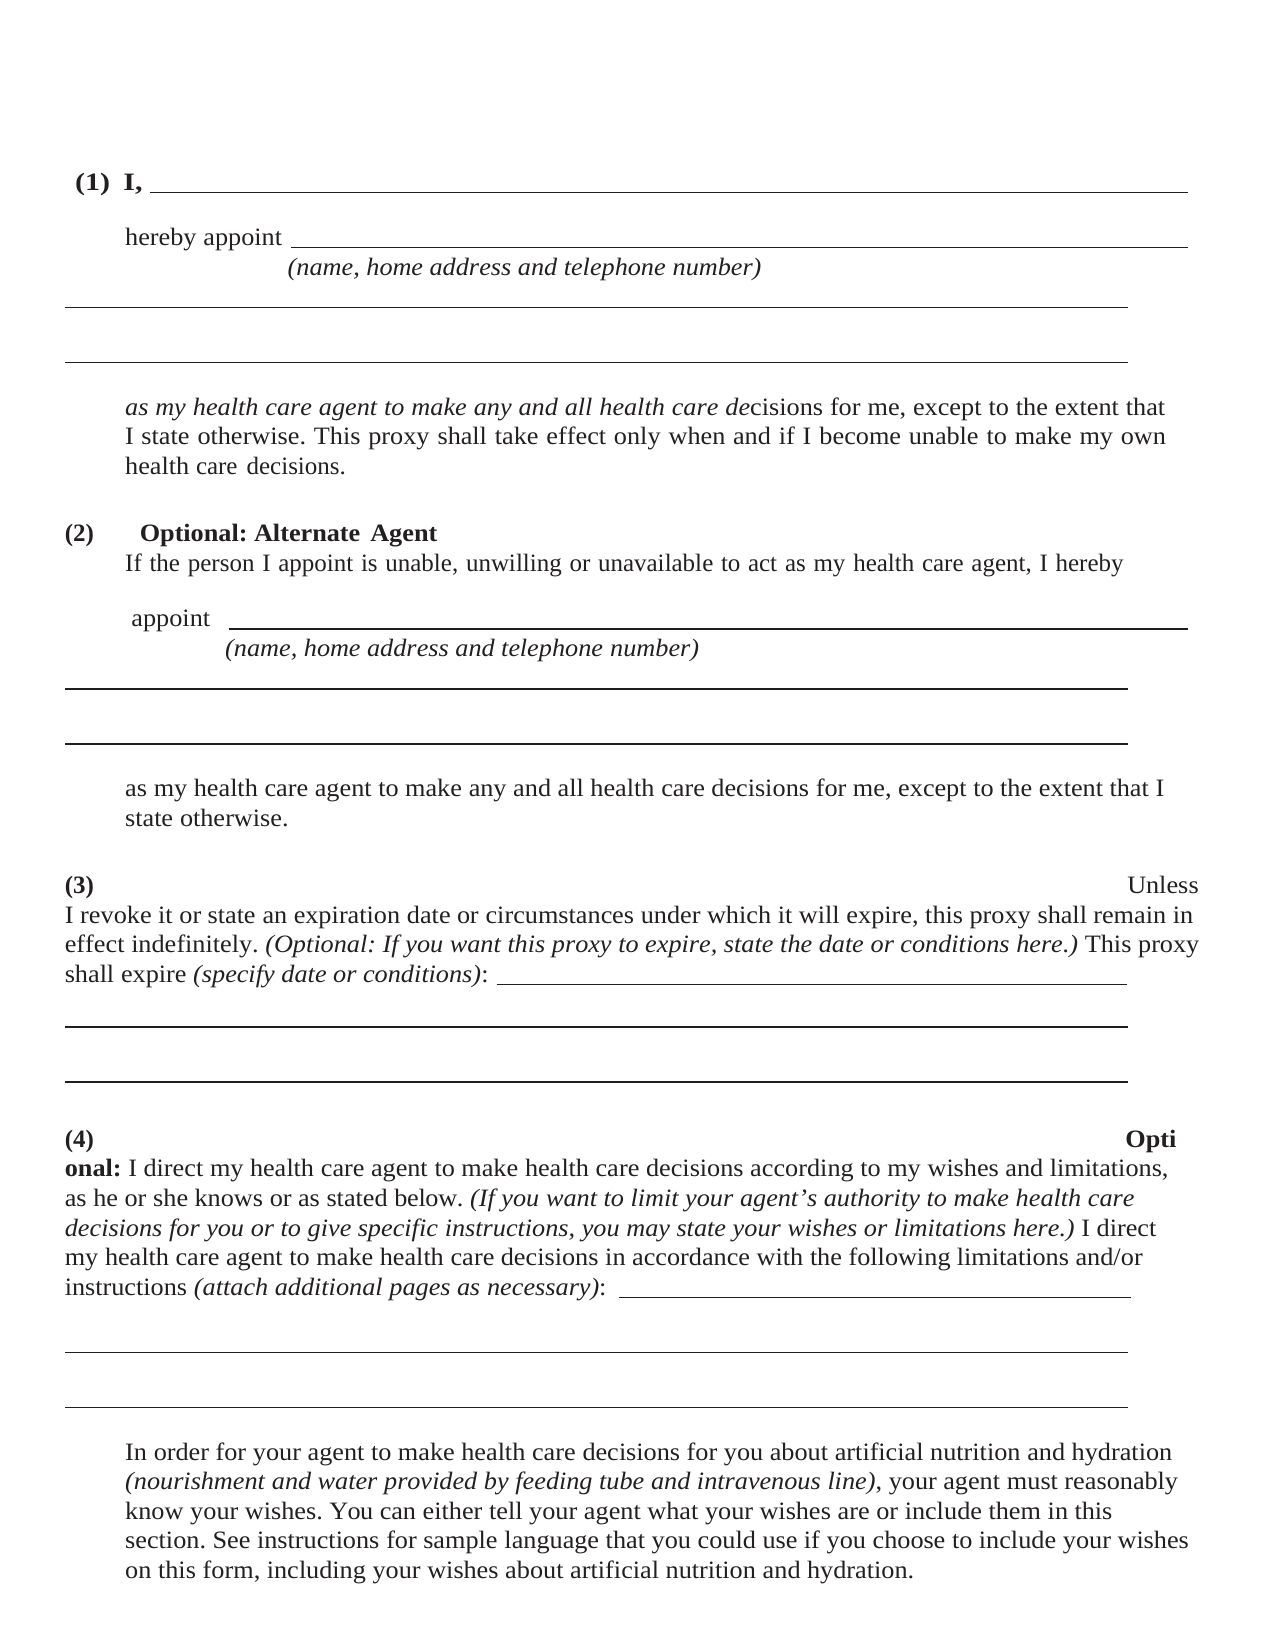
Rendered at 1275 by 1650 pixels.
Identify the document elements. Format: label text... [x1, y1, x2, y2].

text If the person I appoint is unable, unwilling or unavailable to act as my health care agent, I hereby [125, 548, 1210, 577]
text as my health care agent to make any and all health care decisions for me, except to the extent that I state otherwise. This proxy shall take effect only when and if I become unable to make my own health care decisions. [125, 392, 1166, 480]
list Optional: I direct my health care agent to make health care decisions according to my wishes and limitations, as he or she knows or as stated below. (If you want to limit your agent’s authority to make health care decisions for you or to give specific instructions, you may state your wishes or limitations here.) I direct my health care agent to make health care decisions in accordance with the following limitations and/or instructions (attach additional pages as necessary): [64, 1124, 1188, 1301]
text (name, home address and telephone number) [225, 633, 1191, 662]
subtitle (1) I, [75, 167, 1191, 195]
text as my health care agent to make any and all health care decisions for me, except to the extent that I state otherwise. [125, 773, 1191, 832]
text (name, home address and telephone number) [287, 252, 1191, 280]
text hereby appoint [125, 222, 1210, 250]
text In order for your agent to make health care decisions for you about artificial nutrition and hydration (nourishment and water provided by feeding tube and intravenous line), your agent must reasonably know your wishes. You can either tell your agent what your wishes are or include them in this section. See instructions for sample language that you could use if you choose to include your wishes on this form, including your wishes about artificial nutrition and hydration. [125, 1437, 1191, 1584]
list Unless I revoke it or state an expiration date or circumstances under which it will expire, this proxy shall remain in effect indefinitely. (Optional: If you want this proxy to expire, state the date or conditions here.) This proxy shall expire (specify date or conditions): [64, 870, 1199, 988]
subtitle Optional: Alternate Agent [64, 518, 1191, 547]
text appoint [131, 603, 1210, 632]
